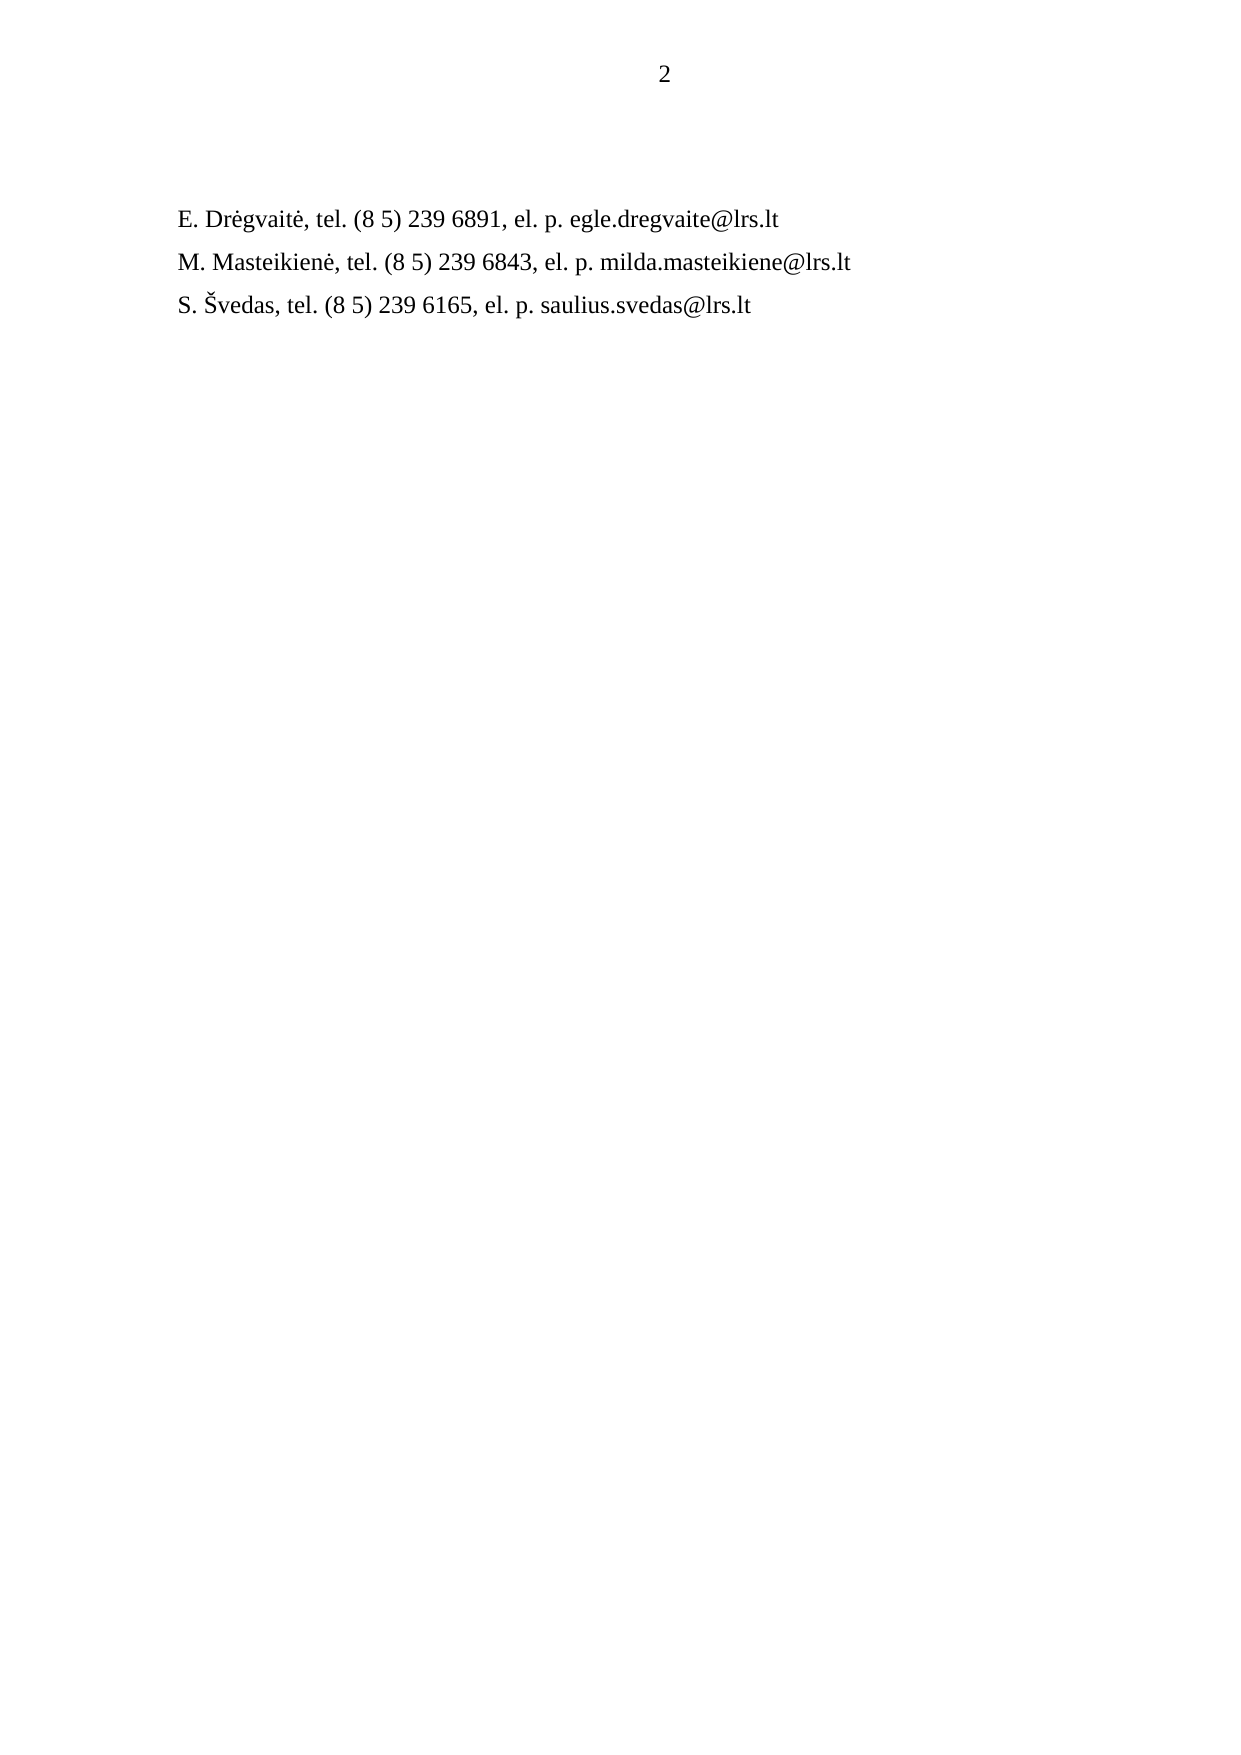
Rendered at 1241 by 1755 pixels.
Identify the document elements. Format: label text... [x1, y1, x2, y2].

text E. Drėgvaitė, tel. (8 5) 239 6891, el. p. egle.dregvaite@lrs.lt [177, 204, 1152, 233]
text S. Švedas, tel. (8 5) 239 6165, el. p. saulius.svedas@lrs.lt [177, 291, 1152, 319]
text M. Masteikienė, tel. (8 5) 239 6843, el. p. milda.masteikiene@lrs.lt [177, 247, 1152, 276]
